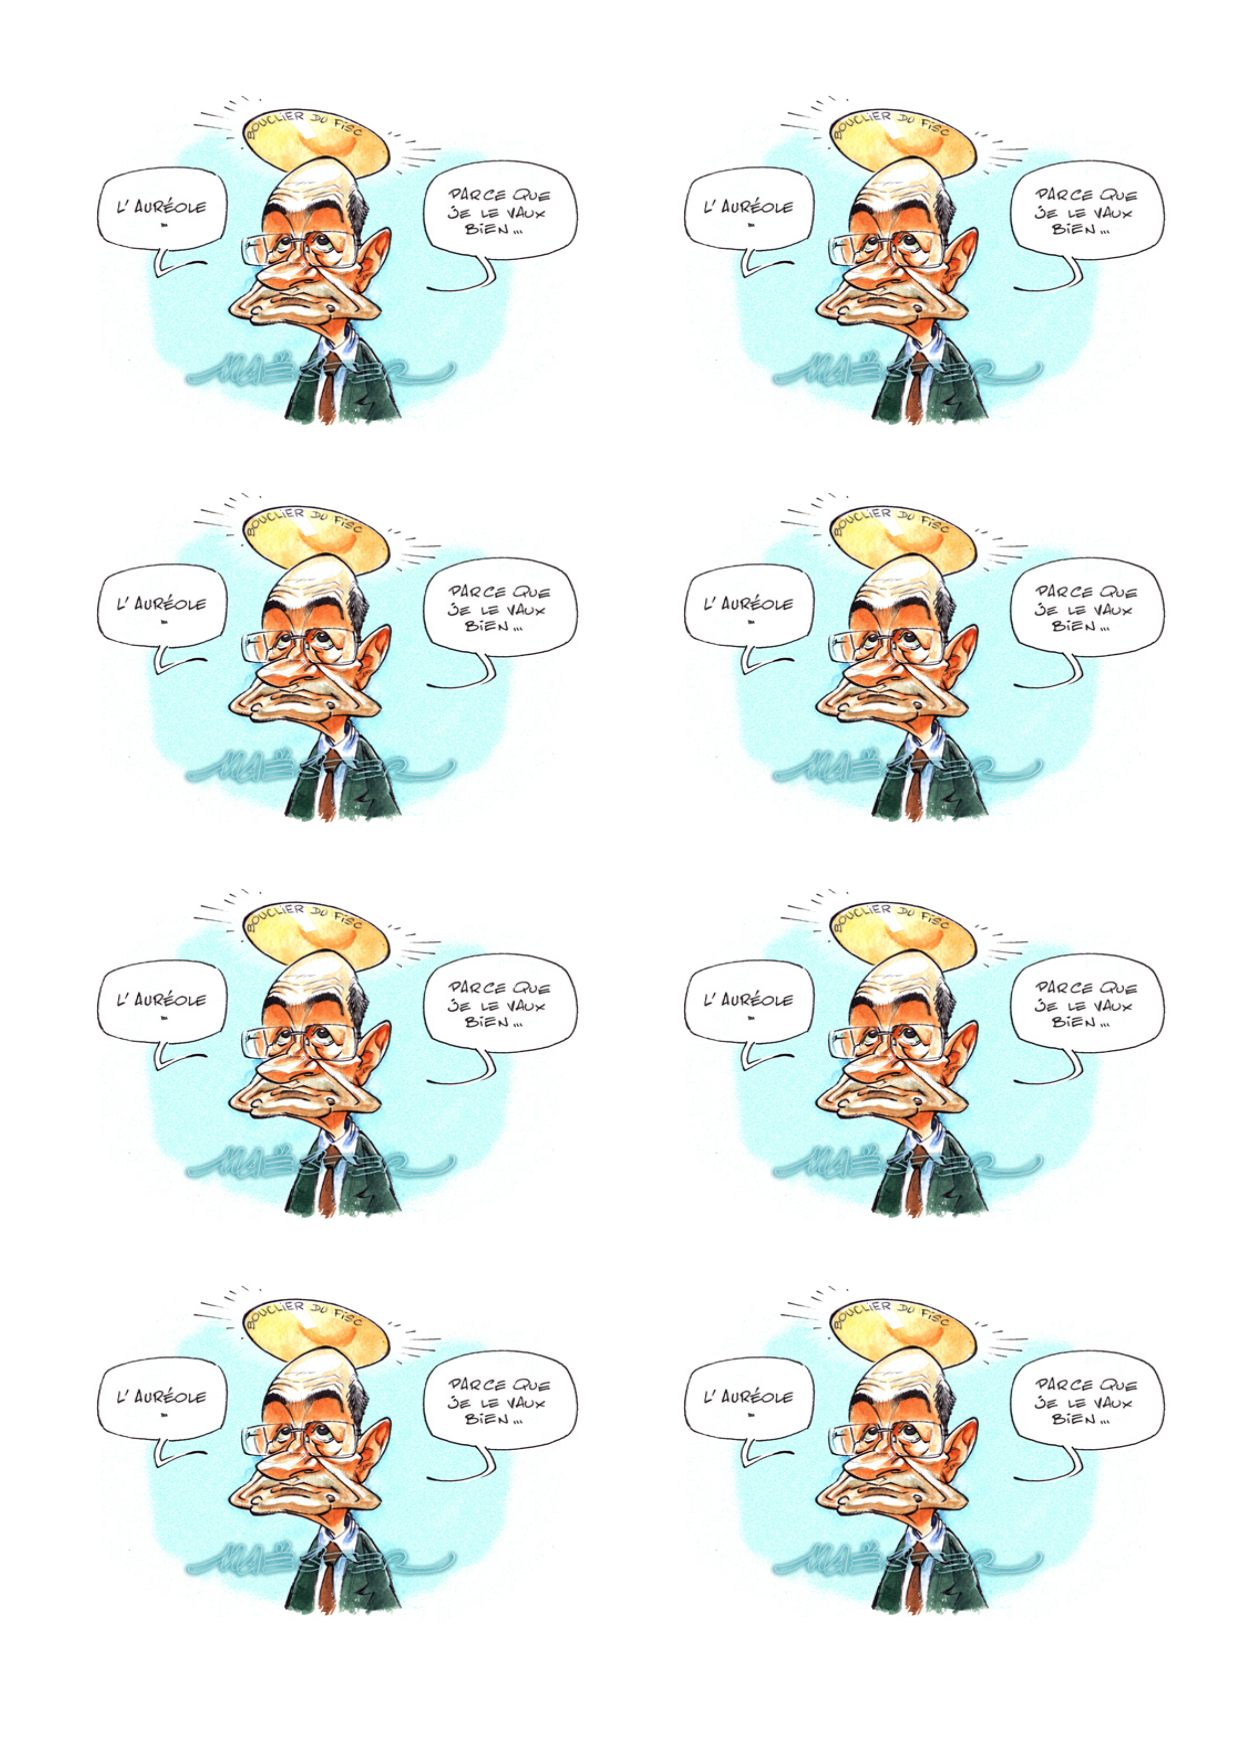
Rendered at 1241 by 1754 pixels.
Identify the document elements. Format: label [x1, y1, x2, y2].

picture [642, 82, 1196, 440]
picture [55, 1272, 609, 1630]
picture [642, 479, 1196, 837]
table_header [620, 63, 1208, 459]
picture [55, 479, 609, 837]
table_cell [620, 459, 1208, 856]
table_cell [33, 459, 620, 856]
table_cell [33, 856, 620, 1253]
picture [642, 876, 1196, 1233]
table_cell [620, 856, 1208, 1253]
table_header [33, 63, 620, 459]
picture [55, 82, 609, 440]
table_cell [620, 1253, 1208, 1650]
picture [642, 1272, 1196, 1630]
table_cell [33, 1253, 620, 1650]
picture [55, 876, 609, 1233]
